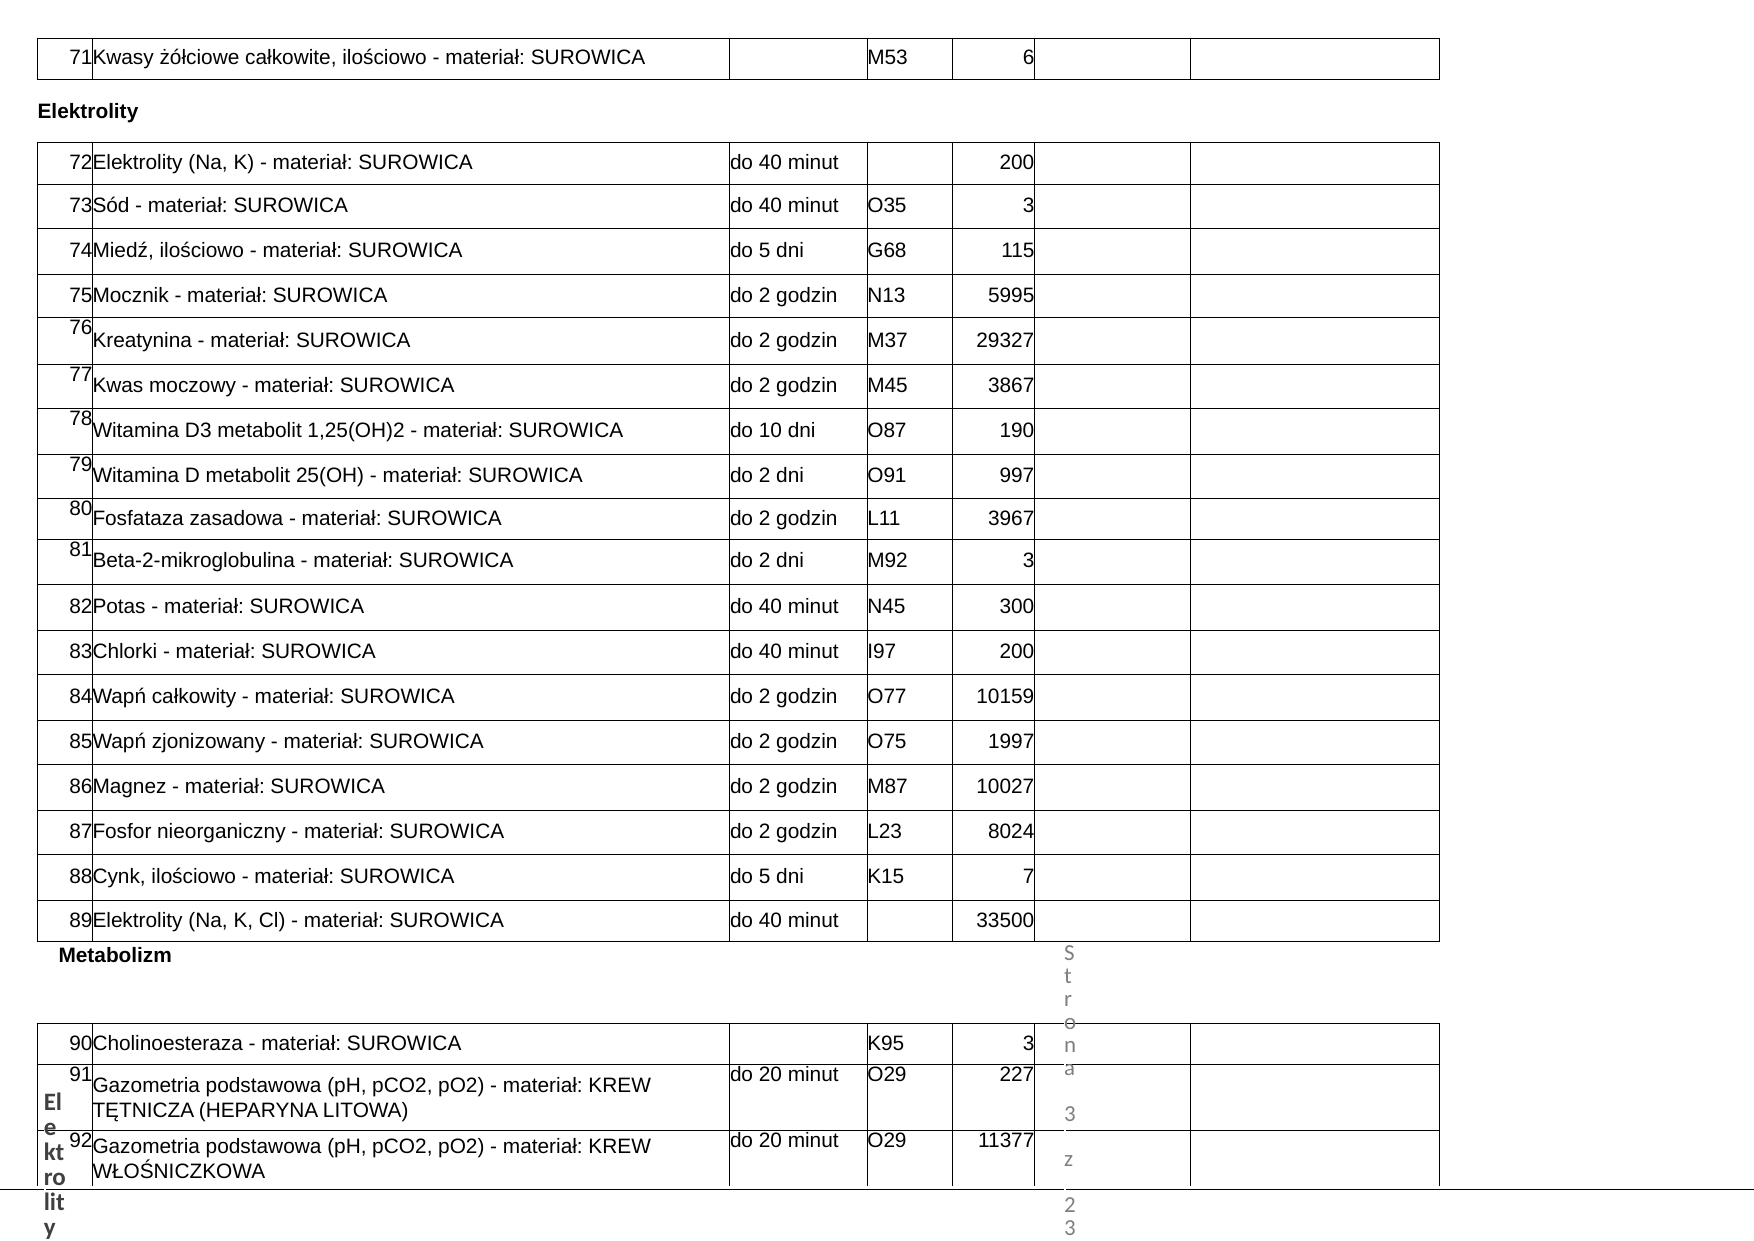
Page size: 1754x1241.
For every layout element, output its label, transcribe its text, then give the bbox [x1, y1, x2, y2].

table_cell do 40 minut [730, 143, 867, 184]
table_cell [1035, 811, 1190, 854]
table_cell [1035, 143, 1190, 184]
table_cell [1066, 1065, 1190, 1130]
table_cell 78 [38, 409, 92, 454]
table_cell do 5 dni [730, 855, 867, 900]
table_cell Kwasy żółciowe całkowite, ilościowo - materiał: SUROWICA [93, 39, 729, 78]
table_cell L23 [868, 811, 952, 854]
table_cell [1191, 631, 1439, 673]
table_cell [1066, 1131, 1190, 1186]
table_cell do 2 dni [730, 455, 867, 498]
table_cell 89 [38, 901, 92, 941]
table_cell [1191, 675, 1439, 720]
table_cell [1191, 721, 1439, 764]
table_cell [1191, 855, 1439, 900]
table_cell 300 [953, 585, 1034, 630]
table_cell 80 [38, 499, 92, 539]
table_cell [1035, 675, 1190, 720]
table_cell [1191, 811, 1439, 854]
table_cell [1191, 229, 1439, 274]
table_cell [1191, 185, 1439, 228]
table_cell Witamina D3 metabolit 1,25(OH)2 - materiał: SUROWICA [93, 409, 729, 454]
table_cell 10159 [953, 675, 1034, 720]
table_cell [1191, 499, 1439, 539]
table_cell [1191, 275, 1439, 317]
table_cell Gazometria podstawowa (pH, pCO2, pO2) - materiał: KREW WŁOŚNICZKOWA [93, 1131, 729, 1186]
table_cell [1191, 585, 1439, 630]
table_cell Fosfataza zasadowa - materiał: SUROWICA [93, 499, 729, 539]
table_cell Cynk, ilościowo - materiał: SUROWICA [93, 855, 729, 900]
table_cell L11 [868, 499, 952, 539]
table_cell 29327 [953, 318, 1034, 364]
table_cell 1997 [953, 721, 1034, 764]
table_cell [1035, 39, 1190, 78]
table_cell [1066, 1024, 1190, 1064]
table_cell [1035, 318, 1190, 364]
table_cell [1035, 455, 1190, 498]
table_cell [1191, 901, 1439, 941]
table_cell 200 [953, 631, 1034, 673]
table_cell M53 [868, 39, 952, 78]
table_cell Mocznik - materiał: SUROWICA [93, 275, 729, 317]
table_cell 6 [953, 39, 1034, 78]
table_cell Wapń całkowity - materiał: SUROWICA [93, 675, 729, 720]
table_cell 200 [953, 143, 1034, 184]
table_cell [1191, 39, 1439, 78]
table_cell [1035, 540, 1190, 583]
table_cell [730, 1024, 867, 1064]
table_cell [1035, 1131, 1064, 1186]
table_cell Metabolizm [38, 942, 1064, 1022]
table_cell [1191, 365, 1439, 408]
table_cell do 2 godzin [730, 365, 867, 408]
table_cell Elektrolity (Na, K) - materiał: SUROWICA [93, 143, 729, 184]
table_cell M37 [868, 318, 952, 364]
table_cell Elektrolity (Na, K, Cl) - materiał: SUROWICA [93, 901, 729, 941]
table_cell 3 [953, 540, 1034, 583]
table_cell 5995 [953, 275, 1034, 317]
table_cell 11377 [953, 1131, 1034, 1186]
table_cell [1035, 499, 1190, 539]
table_cell [1035, 275, 1190, 317]
table_cell do 40 minut [730, 185, 867, 228]
table_cell do 5 dni [730, 229, 867, 274]
table_cell [1191, 765, 1439, 810]
table_cell Chlorki - materiał: SUROWICA [93, 631, 729, 673]
table_cell [1035, 721, 1190, 764]
table_cell 84 [38, 675, 92, 720]
table_cell [1190, 942, 1440, 1022]
table_cell 3867 [953, 365, 1034, 408]
table_cell M87 [868, 765, 952, 810]
table_cell Cholinoesteraza - materiał: SUROWICA [93, 1024, 729, 1064]
table_cell Fosfor nieorganiczny - materiał: SUROWICA [93, 811, 729, 854]
table_cell Kwas moczowy - materiał: SUROWICA [93, 365, 729, 408]
table_cell Metabolizm [1066, 942, 1190, 1022]
table_cell 72 [38, 143, 92, 184]
table_cell [1191, 1131, 1439, 1186]
table_cell Elektrolity [38, 80, 1190, 142]
table_cell [1191, 143, 1439, 184]
table_cell K15 [868, 855, 952, 900]
table_cell [1191, 1024, 1439, 1064]
table_cell [868, 143, 952, 184]
table_cell do 20 minut [730, 1131, 867, 1186]
table_cell 79 [38, 455, 92, 498]
table_cell [1190, 80, 1440, 142]
table_cell 83 [38, 631, 92, 673]
table_cell 77 [38, 365, 92, 408]
table_cell [1035, 855, 1190, 900]
table_cell do 10 dni [730, 409, 867, 454]
table_cell 75 [38, 275, 92, 317]
table_cell 82 [38, 585, 92, 630]
table_cell O35 [868, 185, 952, 228]
table_cell do 40 minut [730, 901, 867, 941]
table_cell do 40 minut [730, 631, 867, 673]
table_cell 73 [38, 185, 92, 228]
table_cell [1191, 455, 1439, 498]
table_cell Potas - materiał: SUROWICA [93, 585, 729, 630]
table_cell do 2 godzin [730, 318, 867, 364]
table_cell do 20 minut [730, 1065, 867, 1130]
table_cell 85 [38, 721, 92, 764]
table_cell 8024 [953, 811, 1034, 854]
table_cell 3967 [953, 499, 1034, 539]
table_cell 997 [953, 455, 1034, 498]
table_cell [1191, 540, 1439, 583]
table_cell N45 [868, 585, 952, 630]
table_cell 88 [38, 855, 92, 900]
table_cell Gazometria podstawowa (pH, pCO2, pO2) - materiał: KREW TĘTNICZA (HEPARYNA LITOWA) [93, 1065, 729, 1130]
table_cell do 2 godzin [730, 675, 867, 720]
table_cell 90 [38, 1024, 92, 1064]
table_cell 3 [953, 185, 1034, 228]
table_cell Kreatynina - materiał: SUROWICA [93, 318, 729, 364]
table_cell [1035, 185, 1190, 228]
table_cell [1035, 765, 1190, 810]
table_cell do 2 dni [730, 540, 867, 583]
table_cell O91 [868, 455, 952, 498]
table_cell 81 [38, 540, 92, 583]
table_cell O75 [868, 721, 952, 764]
table_cell I97 [868, 631, 952, 673]
table_cell do 2 godzin [730, 765, 867, 810]
table_cell O29 [868, 1131, 952, 1186]
table_cell [1035, 1024, 1064, 1064]
table_cell K95 [868, 1024, 952, 1064]
table_cell O87 [868, 409, 952, 454]
table_cell do 2 godzin [730, 275, 867, 317]
table_cell [730, 39, 867, 78]
table_cell do 2 godzin [730, 811, 867, 854]
table_cell 76 [38, 318, 92, 364]
table_cell Sód - materiał: SUROWICA [93, 185, 729, 228]
table_cell 10027 [953, 765, 1034, 810]
table_cell [1035, 901, 1190, 941]
table_cell 86 [38, 765, 92, 810]
table_cell Magnez - materiał: SUROWICA [93, 765, 729, 810]
table_cell 74 [38, 229, 92, 274]
table_cell do 2 godzin [730, 499, 867, 539]
table_cell Miedź, ilościowo - materiał: SUROWICA [93, 229, 729, 274]
table_cell N13 [868, 275, 952, 317]
table_cell M92 [868, 540, 952, 583]
table_cell 115 [953, 229, 1034, 274]
table_cell [1191, 318, 1439, 364]
table_cell 87 [38, 811, 92, 854]
table_cell [1066, 1108, 1073, 1120]
table_cell O29 [868, 1065, 952, 1130]
table_cell G68 [868, 229, 952, 274]
table_cell [1191, 409, 1439, 454]
table_cell 71 [38, 39, 92, 78]
table_cell Wapń zjonizowany - materiał: SUROWICA [93, 721, 729, 764]
table_cell [1035, 1065, 1064, 1130]
table_cell 7 [953, 855, 1034, 900]
table_cell 227 [953, 1065, 1034, 1130]
table_cell do 2 godzin [730, 721, 867, 764]
table_cell [1191, 1065, 1439, 1130]
table_cell [1035, 365, 1190, 408]
table_cell [868, 901, 952, 941]
table_cell Beta-2-mikroglobulina - materiał: SUROWICA [93, 540, 729, 583]
table_cell 190 [953, 409, 1034, 454]
table_cell 91 [38, 1065, 92, 1130]
table_cell [38, 1131, 44, 1186]
table_cell O77 [868, 675, 952, 720]
table_cell do 40 minut [730, 585, 867, 630]
table_cell M45 [868, 365, 952, 408]
table_cell Witamina D metabolit 25(OH) - materiał: SUROWICA [93, 455, 729, 498]
table_cell 33500 [953, 901, 1034, 941]
table_cell 92 [46, 1131, 92, 1186]
table_cell [1035, 229, 1190, 274]
table_cell [1035, 631, 1190, 673]
table_cell 3 [953, 1024, 1034, 1064]
table_cell [1035, 585, 1190, 630]
table_cell [1035, 409, 1190, 454]
